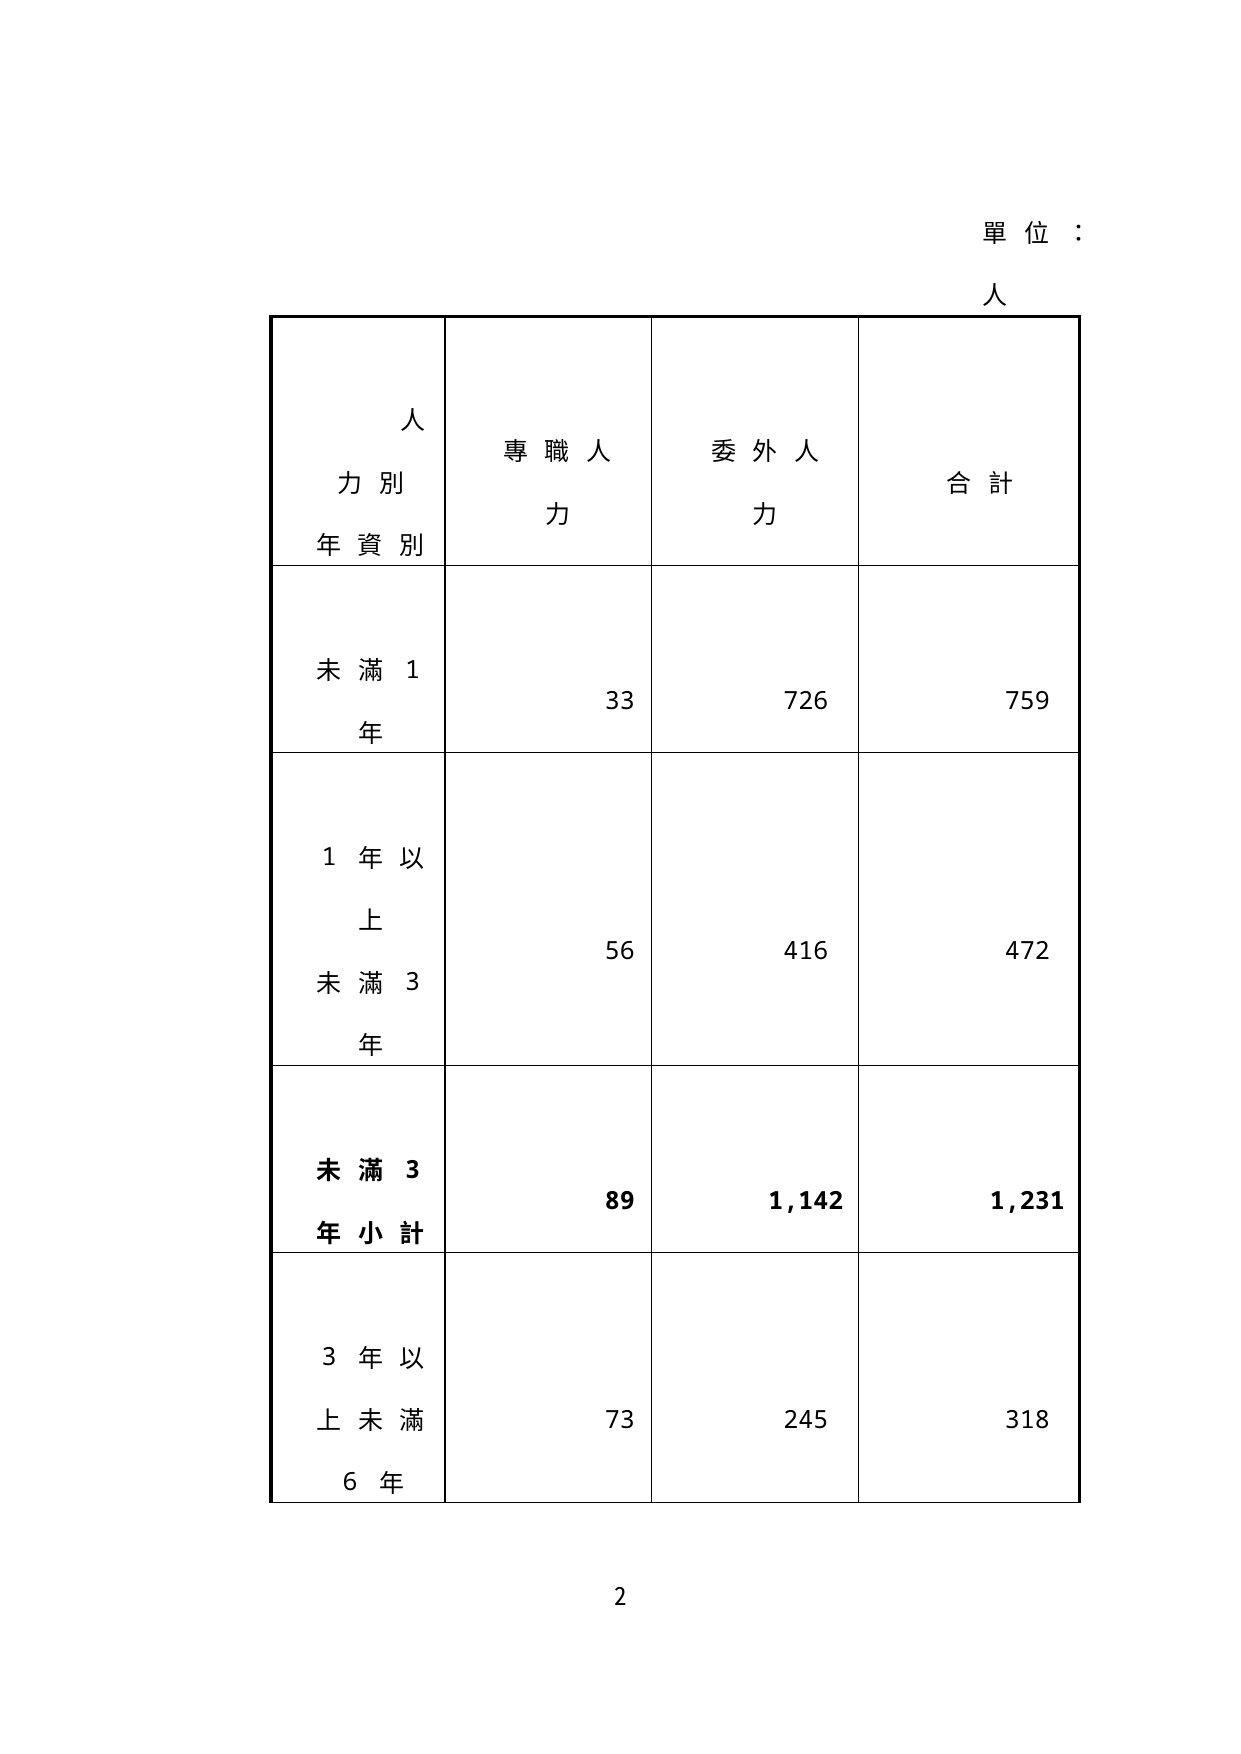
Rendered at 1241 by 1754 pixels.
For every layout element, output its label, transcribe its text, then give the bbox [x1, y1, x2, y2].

table_cell 33 [446, 566, 651, 752]
table_cell 318 [859, 1253, 1078, 1502]
table_cell 472 [859, 753, 1078, 1064]
table_cell 未滿1年 [273, 566, 444, 752]
table_cell 56 [446, 753, 651, 1064]
table_cell 245 [652, 1253, 858, 1502]
table_header 專職人力 [446, 318, 651, 564]
table_cell 89 [446, 1066, 651, 1252]
table_header 委外人力 [652, 318, 858, 564]
table_cell 1年以上 未滿3年 [273, 753, 444, 1064]
table_cell 726 [652, 566, 858, 752]
table_cell 未滿3年小計 [273, 1066, 444, 1252]
table_cell 3年以上未滿6年 [273, 1253, 444, 1502]
table_header 人力別 年資別 [273, 318, 444, 564]
table_cell 1,142 [652, 1066, 858, 1252]
table_cell 1,231 [859, 1066, 1078, 1252]
table_cell 416 [652, 753, 858, 1064]
table_header 合計 [859, 318, 1078, 564]
text 附表14：榮家截至107年4月底直接照顧住民之人力年資統計 單位：人 [245, 189, 1058, 314]
table_cell 73 [446, 1253, 651, 1502]
table_cell 759 [859, 566, 1078, 752]
